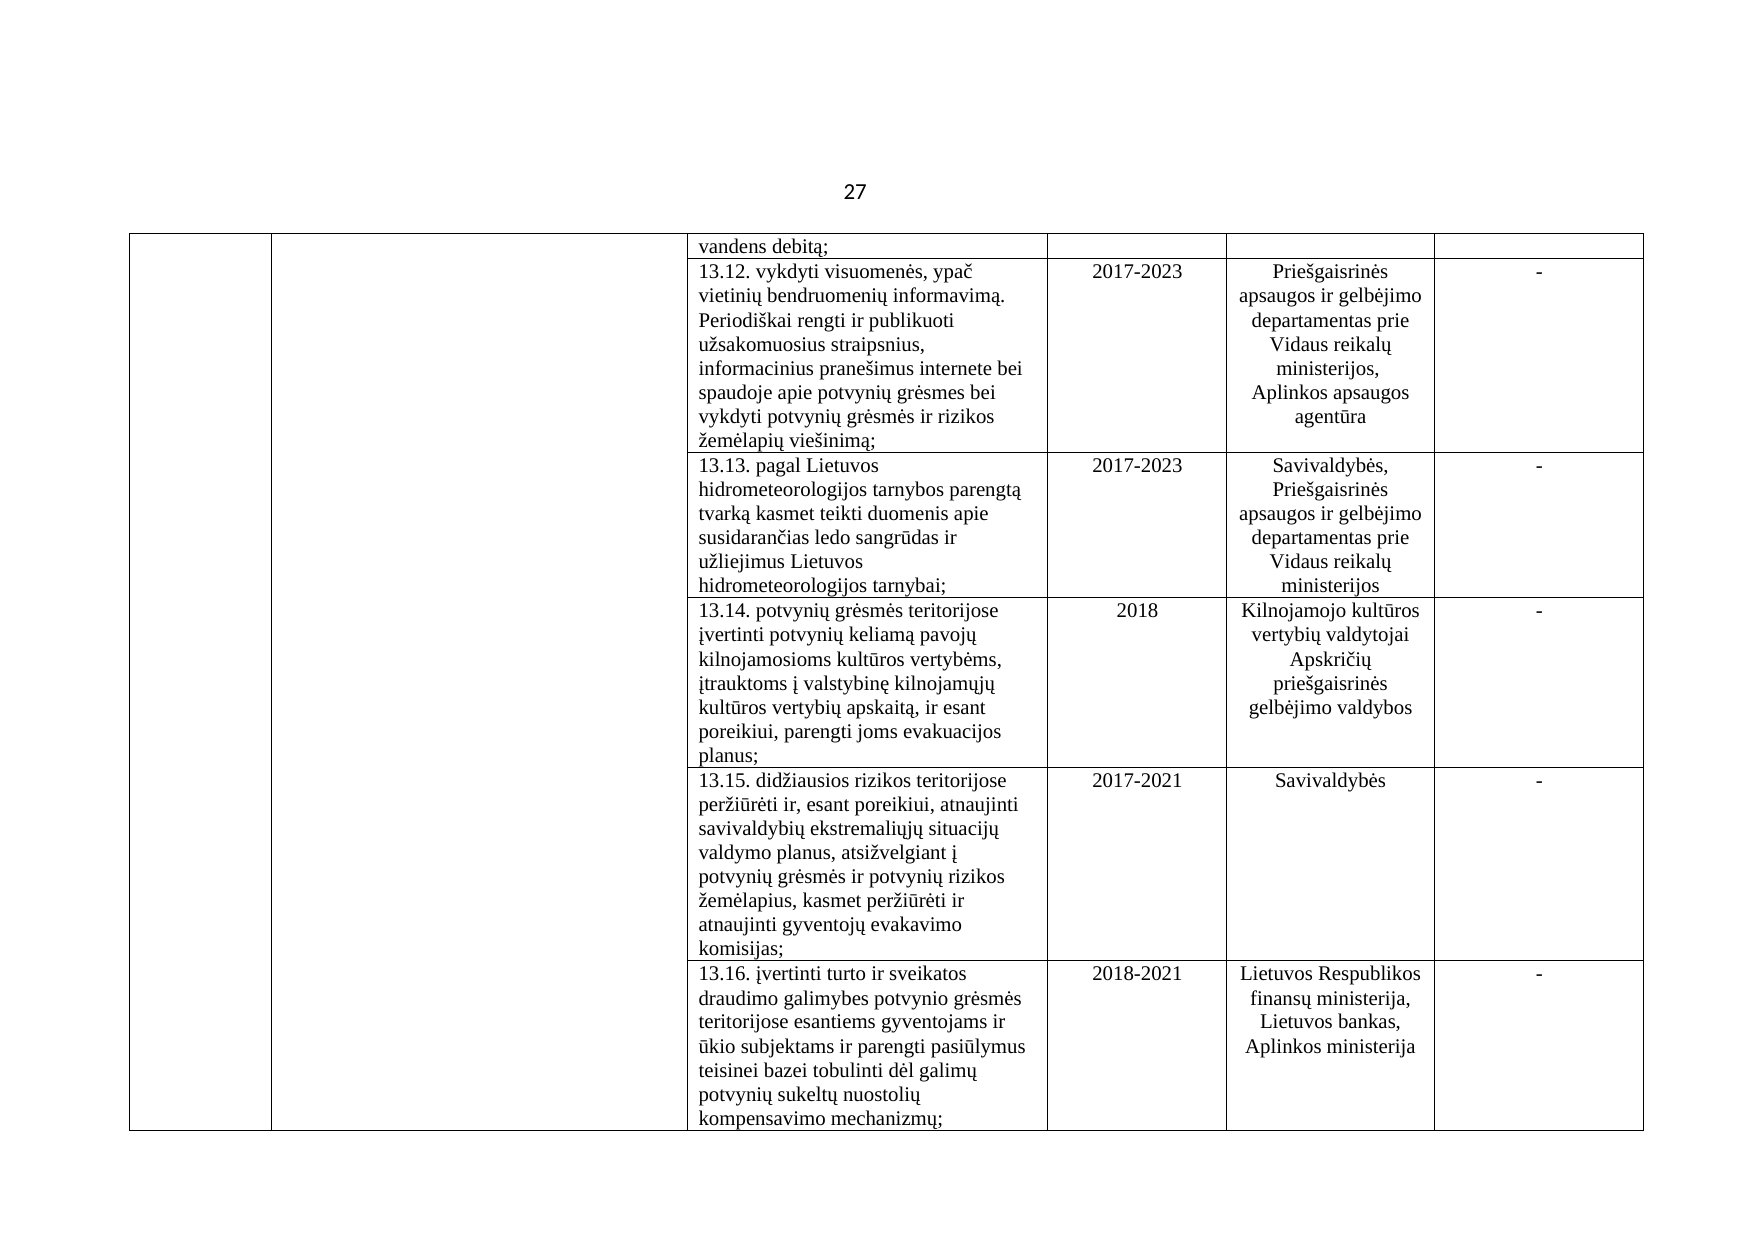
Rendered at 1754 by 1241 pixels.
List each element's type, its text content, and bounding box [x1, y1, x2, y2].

table_cell - [1435, 768, 1643, 960]
table_cell Savivaldybės, Priešgaisrinės apsaugos ir gelbėjimo departamentas prie Vidaus reikalų ministerijos [1227, 453, 1434, 597]
table_cell - [1435, 234, 1643, 258]
table_cell [1048, 234, 1226, 258]
table_cell Lietuvos Respublikos finansų ministerija, Lietuvos bankas, Aplinkos ministerija [1227, 961, 1434, 1130]
table_cell 2018-2021 [1048, 961, 1226, 1130]
table_cell 13.16. įvertinti turto ir sveikatos draudimo galimybes potvynio grėsmės teritorijose esantiems gyventojams ir ūkio subjektams ir parengti pasiūlymus teisinei bazei tobulinti dėl galimų potvynių sukeltų nuostolių kompensavimo mechanizmų; [688, 961, 1047, 1130]
table_cell 2017-2021 [1048, 768, 1226, 960]
table_cell 2017-2023 [1048, 259, 1226, 452]
table_cell [130, 234, 271, 1130]
table_cell Priešgaisrinės apsaugos ir gelbėjimo departamentas prie Vidaus reikalų ministerijos, Aplinkos apsaugos agentūra [1227, 259, 1434, 452]
table_cell - [1435, 259, 1643, 452]
table_cell - [1435, 598, 1643, 767]
table_cell 2017-2023 [1048, 453, 1226, 597]
table_cell vandens debitą; [688, 234, 1047, 258]
table_cell [272, 234, 687, 1130]
table_cell 13.13. pagal Lietuvos hidrometeorologijos tarnybos parengtą tvarką kasmet teikti duomenis apie susidarančias ledo sangrūdas ir užliejimus Lietuvos hidrometeorologijos tarnybai; [688, 453, 1047, 597]
table_cell [1227, 234, 1434, 258]
table_cell Kilnojamojo kultūros vertybių valdytojai Apskričių priešgaisrinės gelbėjimo valdybos [1227, 598, 1434, 767]
table_cell - [1435, 961, 1643, 1130]
table_cell - [1435, 453, 1643, 597]
table_cell Savivaldybės [1227, 768, 1434, 960]
table_cell 13.12. vykdyti visuomenės, ypač vietinių bendruomenių informavimą. Periodiškai rengti ir publikuoti užsakomuosius straipsnius, informacinius pranešimus internete bei spaudoje apie potvynių grėsmes bei vykdyti potvynių grėsmės ir rizikos žemėlapių viešinimą; [688, 259, 1047, 452]
table_cell 13.14. potvynių grėsmės teritorijose įvertinti potvynių keliamą pavojų kilnojamosioms kultūros vertybėms, įtrauktoms į valstybinę kilnojamųjų kultūros vertybių apskaitą, ir esant poreikiui, parengti joms evakuacijos planus; [688, 598, 1047, 767]
table_cell 2018 [1048, 598, 1226, 767]
table_cell 13.15. didžiausios rizikos teritorijose peržiūrėti ir, esant poreikiui, atnaujinti savivaldybių ekstremaliųjų situacijų valdymo planus, atsižvelgiant į potvynių grėsmės ir potvynių rizikos žemėlapius, kasmet peržiūrėti ir atnaujinti gyventojų evakavimo komisijas; [688, 768, 1047, 960]
